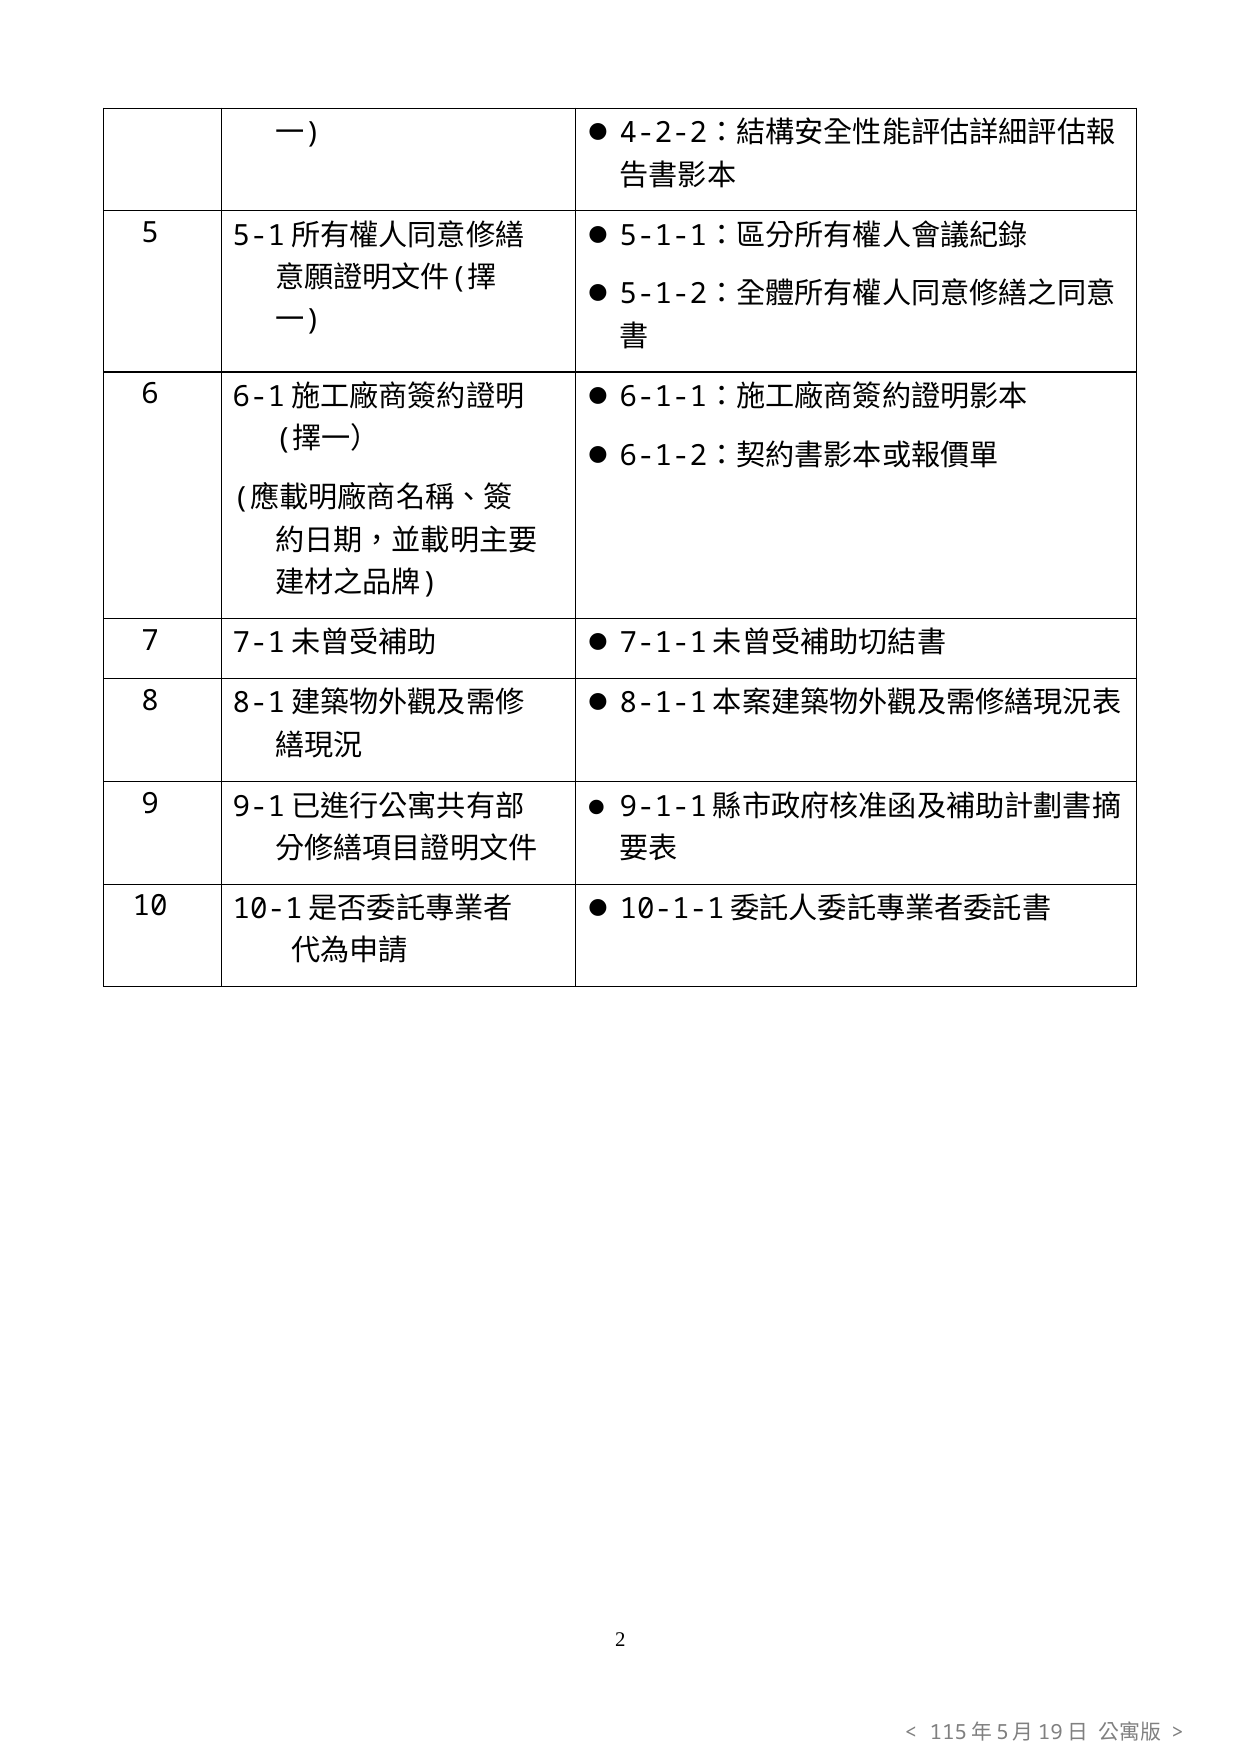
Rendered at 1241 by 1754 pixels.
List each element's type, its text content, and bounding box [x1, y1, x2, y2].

table_cell 4-1-1：結構安全性能評估初步評估報告書影本 4-2-2：結構安全性能評估詳細評估報告書影本 [576, 109, 1136, 210]
table_cell 6-1-1：施工廠商簽約證明影本 6-1-2：契約書影本或報價單 [576, 373, 1136, 618]
table_cell 5-1-1：區分所有權人會議紀錄 5-1-2：全體所有權人同意修繕之同意書 [576, 211, 1136, 371]
table_cell 8-1建築物外觀及需修繕現況 [222, 679, 575, 781]
table_cell 一) [222, 109, 575, 210]
table_cell 5-1所有權人同意修繕意願證明文件(擇一) [222, 211, 575, 371]
table_cell 5 [104, 211, 221, 371]
table_cell 7 [104, 619, 221, 678]
table_cell 10-1是否委託專業者代為申請 [222, 885, 575, 986]
table_cell 10 [104, 885, 221, 986]
table_cell 10-1-1委託人委託專業者委託書 [576, 885, 1136, 986]
table_cell 8-1-1本案建築物外觀及需修繕現況表 [576, 679, 1136, 781]
table_cell 7-1未曾受補助 [222, 619, 575, 678]
table_cell 9-1-1縣市政府核准函及補助計劃書摘要表 [576, 782, 1136, 883]
table_cell 7-1-1未曾受補助切結書 [576, 619, 1136, 678]
table_cell 6 [104, 373, 221, 618]
table_cell 9-1已進行公寓共有部分修繕項目證明文件 [222, 782, 575, 883]
table_cell 8 [104, 679, 221, 781]
table_cell [104, 109, 221, 210]
table_cell 9 [104, 782, 221, 883]
table_cell 6-1施工廠商簽約證明(擇一） (應載明廠商名稱、簽約日期，並載明主要建材之品牌) [222, 373, 575, 618]
